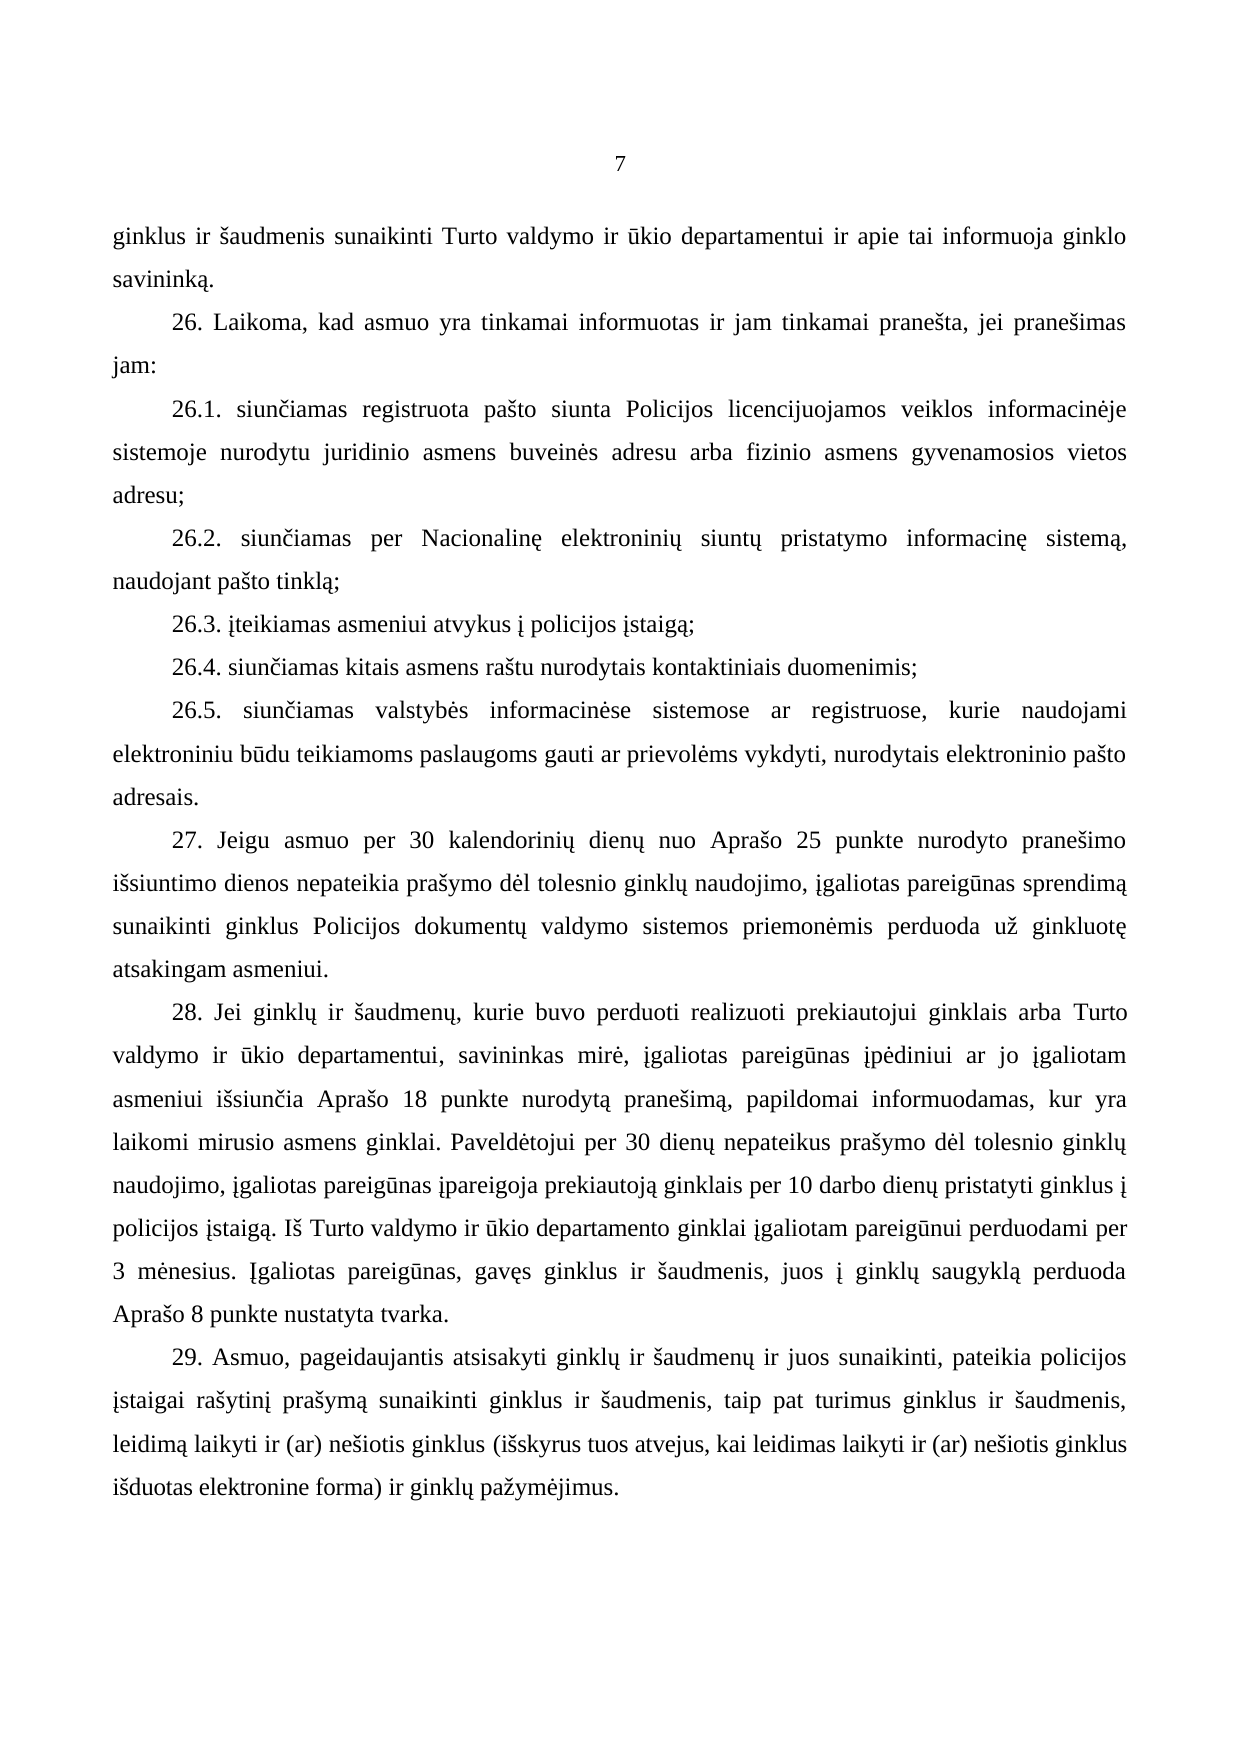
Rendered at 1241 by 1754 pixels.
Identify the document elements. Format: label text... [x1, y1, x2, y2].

text 26.4. siunčiamas kitais asmens raštu nurodytais kontaktiniais duomenimis; [112, 652, 1128, 681]
text 26.3. įteikiamas asmeniui atvykus į policijos įstaigą; [112, 609, 1128, 638]
text 26.2. siunčiamas per Nacionalinę elektroninių siuntų pristatymo informacinę sistemą, naudojant pašto tinklą; [112, 523, 1128, 595]
text 29. Asmuo, pageidaujantis atsisakyti ginklų ir šaudmenų ir juos sunaikinti, pateikia policijos įstaigai rašytinį prašymą sunaikinti ginklus ir šaudmenis, taip pat turimus ginklus ir šaudmenis, leidimą laikyti ir (ar) nešiotis ginklus (išskyrus tuos atvejus, kai leidimas laikyti ir (ar) nešiotis ginklus išduotas elektronine forma) ir ginklų pažymėjimus. [112, 1342, 1128, 1501]
text 26. Laikoma, kad asmuo yra tinkamai informuotas ir jam tinkamai pranešta, jei pranešimas jam: [112, 307, 1128, 379]
text ginklus ir šaudmenis sunaikinti Turto valdymo ir ūkio departamentui ir apie tai informuoja ginklo savininką. [112, 221, 1128, 293]
text 28. Jei ginklų ir šaudmenų, kurie buvo perduoti realizuoti prekiautojui ginklais arba Turto valdymo ir ūkio departamentui, savininkas mirė, įgaliotas pareigūnas įpėdiniui ar jo įgaliotam asmeniui išsiunčia Aprašo 18 punkte nurodytą pranešimą, papildomai informuodamas, kur yra laikomi mirusio asmens ginklai. Paveldėtojui per 30 dienų nepateikus prašymo dėl tolesnio ginklų naudojimo, įgaliotas pareigūnas įpareigoja prekiautoją ginklais per 10 darbo dienų pristatyti ginklus į policijos įstaigą. Iš Turto valdymo ir ūkio departamento ginklai įgaliotam pareigūnui perduodami per 3 mėnesius. Įgaliotas pareigūnas, gavęs ginklus ir šaudmenis, juos į ginklų saugyklą perduoda Aprašo 8 punkte nustatyta tvarka. [112, 997, 1128, 1328]
text 26.5. siunčiamas valstybės informacinėse sistemose ar registruose, kurie naudojami elektroniniu būdu teikiamoms paslaugoms gauti ar prievolėms vykdyti, nurodytais elektroninio pašto adresais. [112, 696, 1128, 811]
text 26.1. siunčiamas registruota pašto siunta Policijos licencijuojamos veiklos informacinėje sistemoje nurodytu juridinio asmens buveinės adresu arba fizinio asmens gyvenamosios vietos adresu; [112, 394, 1128, 509]
text 27. Jeigu asmuo per 30 kalendorinių dienų nuo Aprašo 25 punkte nurodyto pranešimo išsiuntimo dienos nepateikia prašymo dėl tolesnio ginklų naudojimo, įgaliotas pareigūnas sprendimą sunaikinti ginklus Policijos dokumentų valdymo sistemos priemonėmis perduoda už ginkluotę atsakingam asmeniui. [112, 825, 1128, 983]
